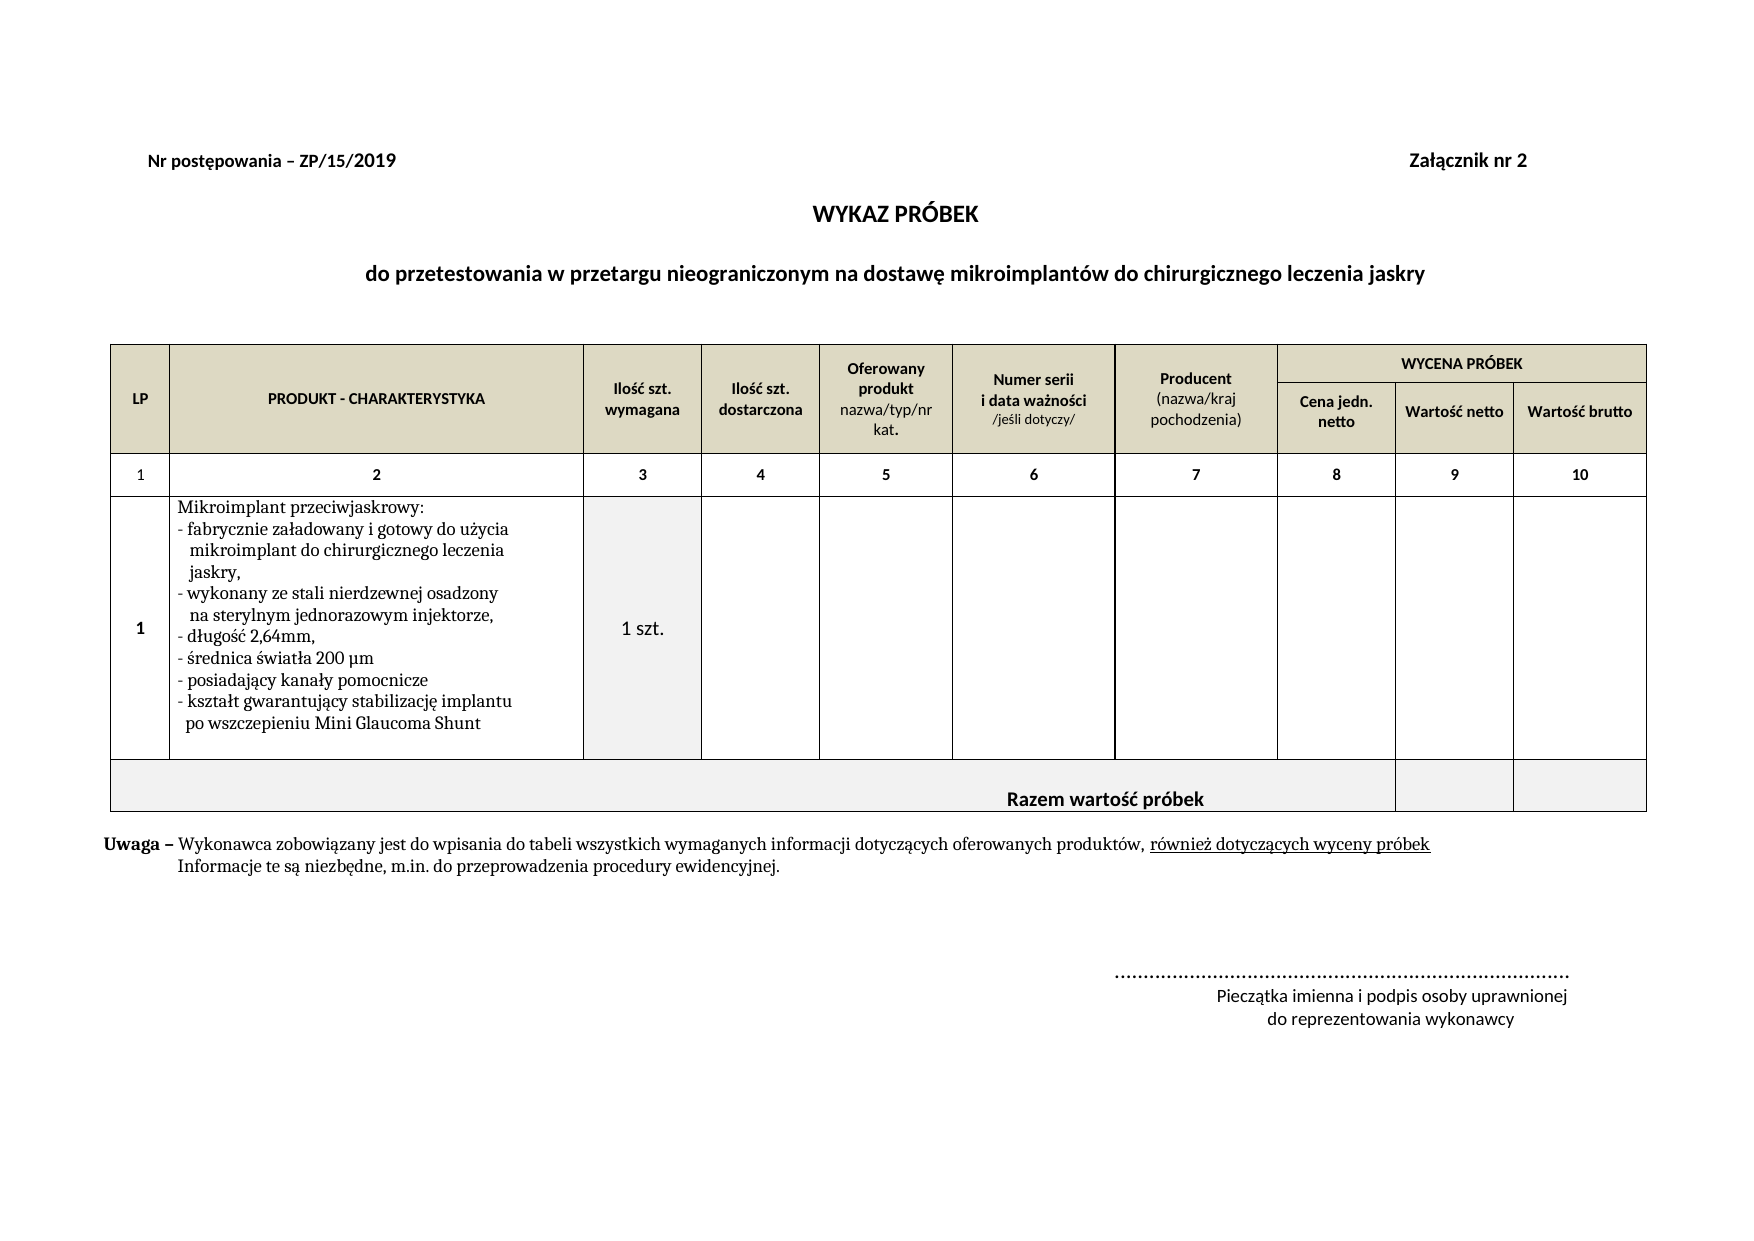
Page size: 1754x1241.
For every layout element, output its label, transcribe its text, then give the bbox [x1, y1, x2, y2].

table_header WYCENA PRÓBEK [1278, 345, 1646, 382]
table_cell [111, 760, 170, 811]
text Informacje te są niezbędne, m.in. do przeprowadzenia procedury ewidencyjnej. [103, 855, 1606, 877]
table_cell 1 [111, 454, 169, 496]
table_cell 1 [111, 497, 169, 759]
table_cell Wartość brutto [1514, 383, 1646, 453]
table_cell 5 [820, 454, 952, 496]
table_cell 1 szt. [584, 497, 701, 759]
table_cell [1514, 497, 1646, 759]
table_cell Razem wartość próbek [170, 760, 1395, 811]
table_cell 8 [1278, 454, 1395, 496]
text Pieczątka imienna i podpis osoby uprawnionej [148, 984, 1606, 1007]
table_header PRODUKT - CHARAKTERYSTYKA [170, 345, 583, 453]
table_cell 2 [170, 454, 583, 496]
text do przetestowania w przetargu nieograniczonym na dostawę mikroimplantów do chirurgicznego leczenia jaskry [185, 259, 1606, 287]
table_cell 9 [1396, 454, 1513, 496]
table_header Oferowany produkt nazwa/typ/nr kat. [820, 345, 952, 453]
text Nr postępowania – ZP/15/2019 Załącznik nr 2 [148, 148, 1606, 173]
text WYKAZ PRÓBEK [185, 198, 1606, 229]
table_cell 7 [1116, 454, 1277, 496]
table_cell [1116, 497, 1277, 759]
table_cell 10 [1514, 454, 1646, 496]
text do reprezentowania wykonawcy [148, 1007, 1606, 1030]
table_cell Cena jedn. netto [1278, 383, 1395, 453]
table_cell 4 [702, 454, 819, 496]
table_cell Mikroimplant przeciwjaskrowy: - fabrycznie załadowany i gotowy do użycia mikroimplant do chirurgicznego leczenia jaskry, - wykonany ze stali nierdzewnej osadzony na sterylnym jednorazowym injektorze, - długość 2,64mm, - średnica światła 200 µm - posiadający kanały pomocnicze - kształt gwarantujący stabilizację implantu po wszczepieniu Mini Glaucoma Shunt [170, 497, 583, 759]
table_cell [1278, 497, 1395, 759]
table_cell [1396, 497, 1513, 759]
text Uwaga – Wykonawca zobowiązany jest do wpisania do tabeli wszystkich wymaganych informacji dotyczących oferowanych produktów, również dotyczących wyceny próbek [103, 834, 1606, 855]
table_cell 6 [953, 454, 1114, 496]
table_header LP [111, 345, 169, 453]
table_cell [1514, 760, 1646, 811]
table_header Ilość szt. dostarczona [702, 345, 819, 453]
table_header Producent (nazwa/kraj pochodzenia) [1116, 345, 1277, 453]
table_cell Wartość netto [1396, 383, 1513, 453]
table_header Numer serii i data ważności /jeśli dotyczy/ [953, 345, 1114, 453]
text ............................................................................... [177, 956, 1606, 984]
table_cell 3 [584, 454, 701, 496]
table_cell [1396, 760, 1513, 811]
table_cell [953, 497, 1114, 759]
table_header Ilość szt. wymagana [584, 345, 701, 453]
table_cell [820, 497, 952, 759]
table_cell [702, 497, 819, 759]
